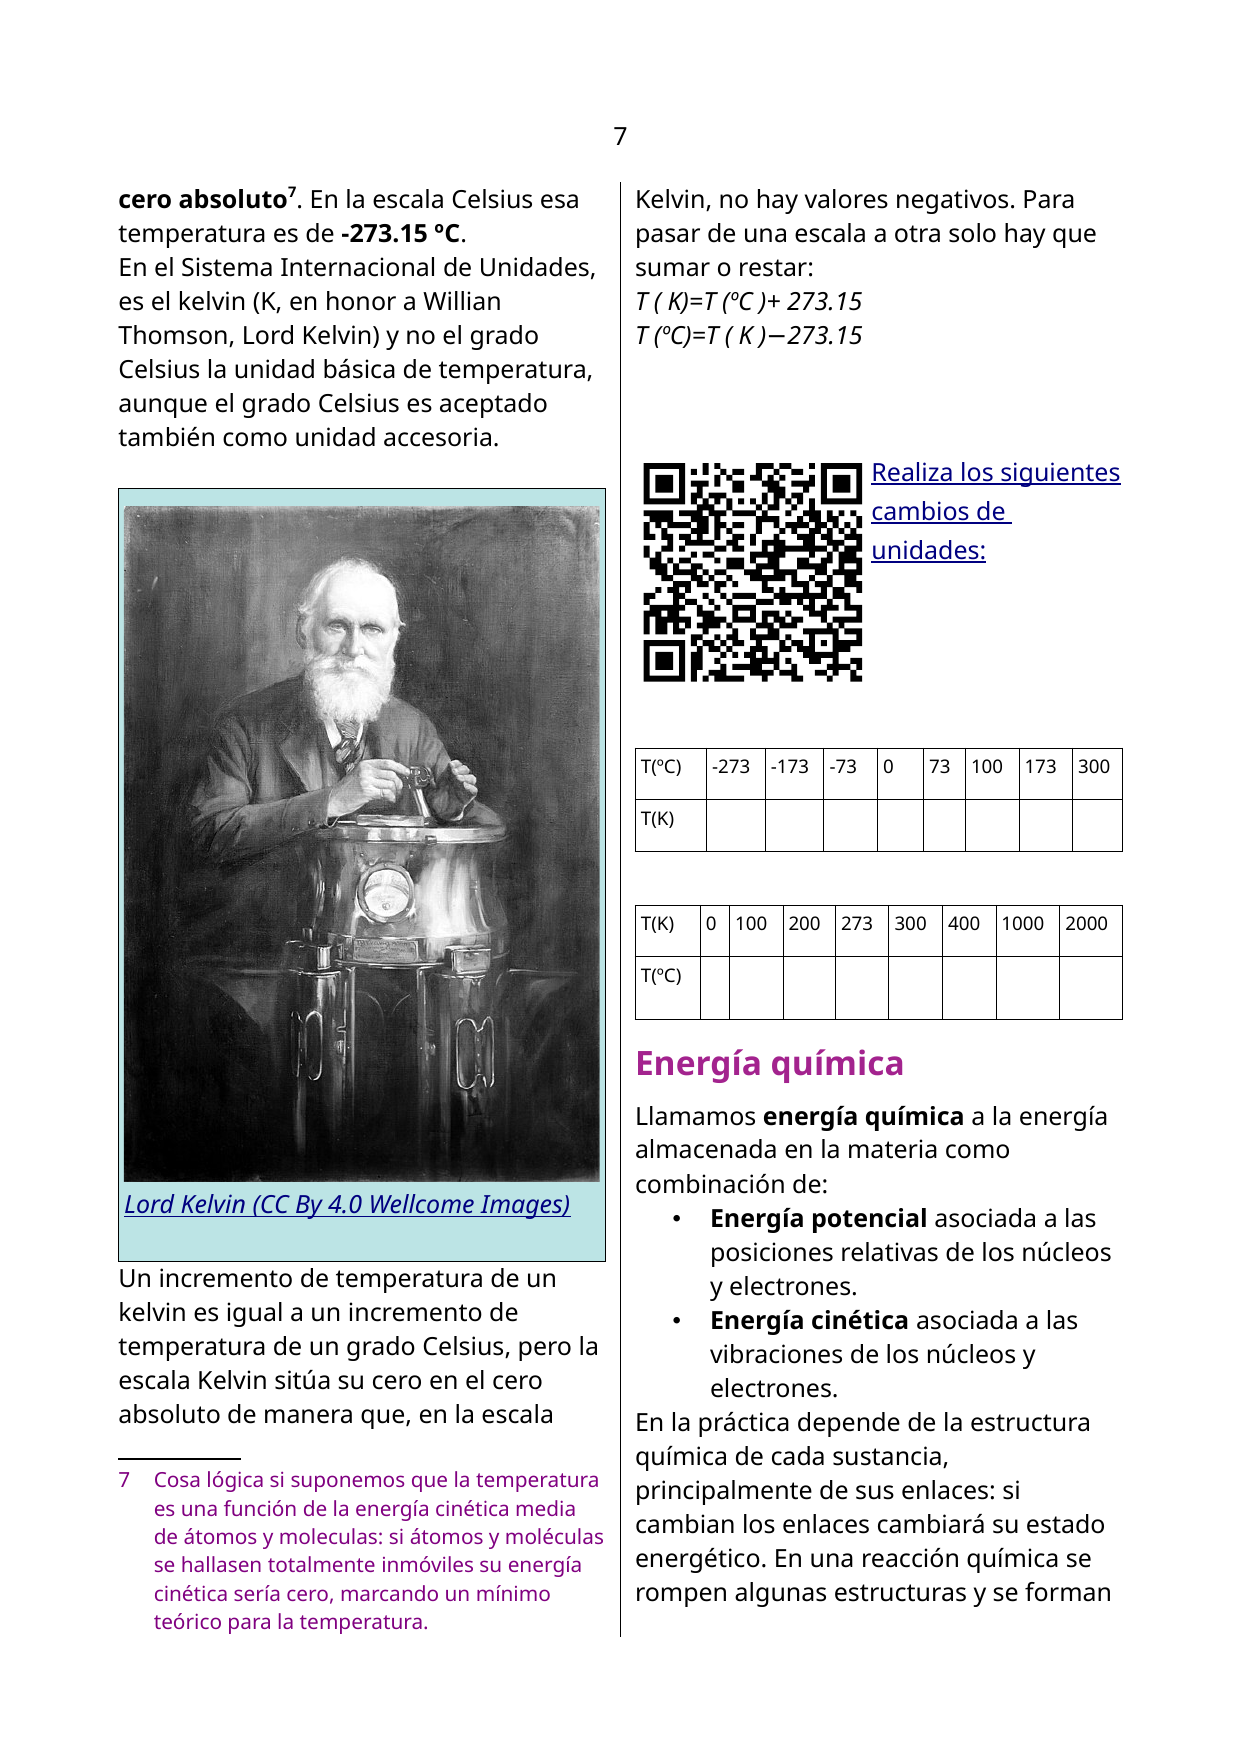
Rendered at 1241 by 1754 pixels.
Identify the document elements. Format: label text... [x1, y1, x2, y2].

table_cell [997, 957, 1059, 1019]
text Cosa lógica si suponemos que la temperatura es una función de la energía cinética media de átomos y moleculas: si átomos y moléculas se hallasen totalmente inmóviles su energía cinética sería cero, marcando un mínimo teórico para la temperatura. [118, 1465, 605, 1636]
table_header -73 [824, 749, 877, 799]
table_cell [924, 800, 965, 851]
table_header 100 [730, 906, 783, 956]
picture [123, 506, 600, 1182]
text Kelvin, no hay valores negativos. Para pasar de una escala a otra solo hay que sumar o restar: [635, 182, 1122, 284]
subtitle Energía química [635, 1040, 1122, 1086]
list Energía potencial asociada a las posiciones relativas de los núcleos y electrones. [672, 1200, 1122, 1302]
table_header 73 [924, 749, 965, 799]
text cero absoluto. En la escala Celsius esa temperatura es de -273.15 ºC. [118, 182, 605, 250]
table_header 273 [836, 906, 888, 956]
table_cell [966, 800, 1019, 851]
text T ( K)=T (ºC )+ 273.15 [635, 284, 1122, 318]
text T (ºC)=T ( K )−273.15 [635, 318, 1122, 352]
table_cell [1020, 800, 1072, 851]
table_cell [1060, 957, 1122, 1019]
table_cell T(K) [636, 800, 706, 851]
table_cell [766, 800, 823, 851]
table_header -273 [707, 749, 765, 799]
table_header 400 [943, 906, 996, 956]
table_cell [836, 957, 888, 1019]
table_cell [878, 800, 923, 851]
table_header [119, 489, 605, 1261]
table_cell [889, 957, 942, 1019]
table_header T(K) [636, 906, 700, 956]
table_cell [701, 957, 729, 1019]
table_header T(ºC) [636, 749, 706, 799]
table_cell [943, 957, 996, 1019]
table_header 300 [1073, 749, 1122, 799]
table_header 300 [889, 906, 942, 956]
table_header 0 [701, 906, 729, 956]
table_header 0 [878, 749, 923, 799]
table_cell T(ºC) [636, 957, 700, 1019]
table_header 200 [784, 906, 835, 956]
text En la práctica depende de la estructura química de cada sustancia, principalmente de sus enlaces: si cambian los enlaces cambiará su estado energético. En una reacción química se rompen algunas estructuras y se forman [635, 1405, 1122, 1609]
table_header 100 [966, 749, 1019, 799]
table_header 1000 [997, 906, 1059, 956]
text Llamamos energía química a la energía almacenada en la materia como combinación de: [635, 1098, 1122, 1200]
table_cell [707, 800, 765, 851]
text En el Sistema Internacional de Unidades, es el kelvin (K, en honor a Willian Thomson, Lord Kelvin) y no el grado Celsius la unidad básica de temperatura, aunque el grado Celsius es aceptado también como unidad accesoria. [118, 250, 605, 454]
table_header -173 [766, 749, 823, 799]
table_header 173 [1020, 749, 1072, 799]
table_header 2000 [1060, 906, 1122, 956]
table_cell [784, 957, 835, 1019]
table_cell [730, 957, 783, 1019]
table_cell [1073, 800, 1122, 851]
text Un incremento de temperatura de un kelvin es igual a un incremento de temperatura de un grado Celsius, pero la escala Kelvin sitúa su cero en el cero absoluto de manera que, en la escala [118, 1262, 605, 1431]
list Energía cinética asociada a las vibraciones de los núcleos y electrones. [672, 1302, 1122, 1405]
table_cell [824, 800, 877, 851]
text Realiza los siguientes cambios de unidades: [635, 454, 1122, 567]
